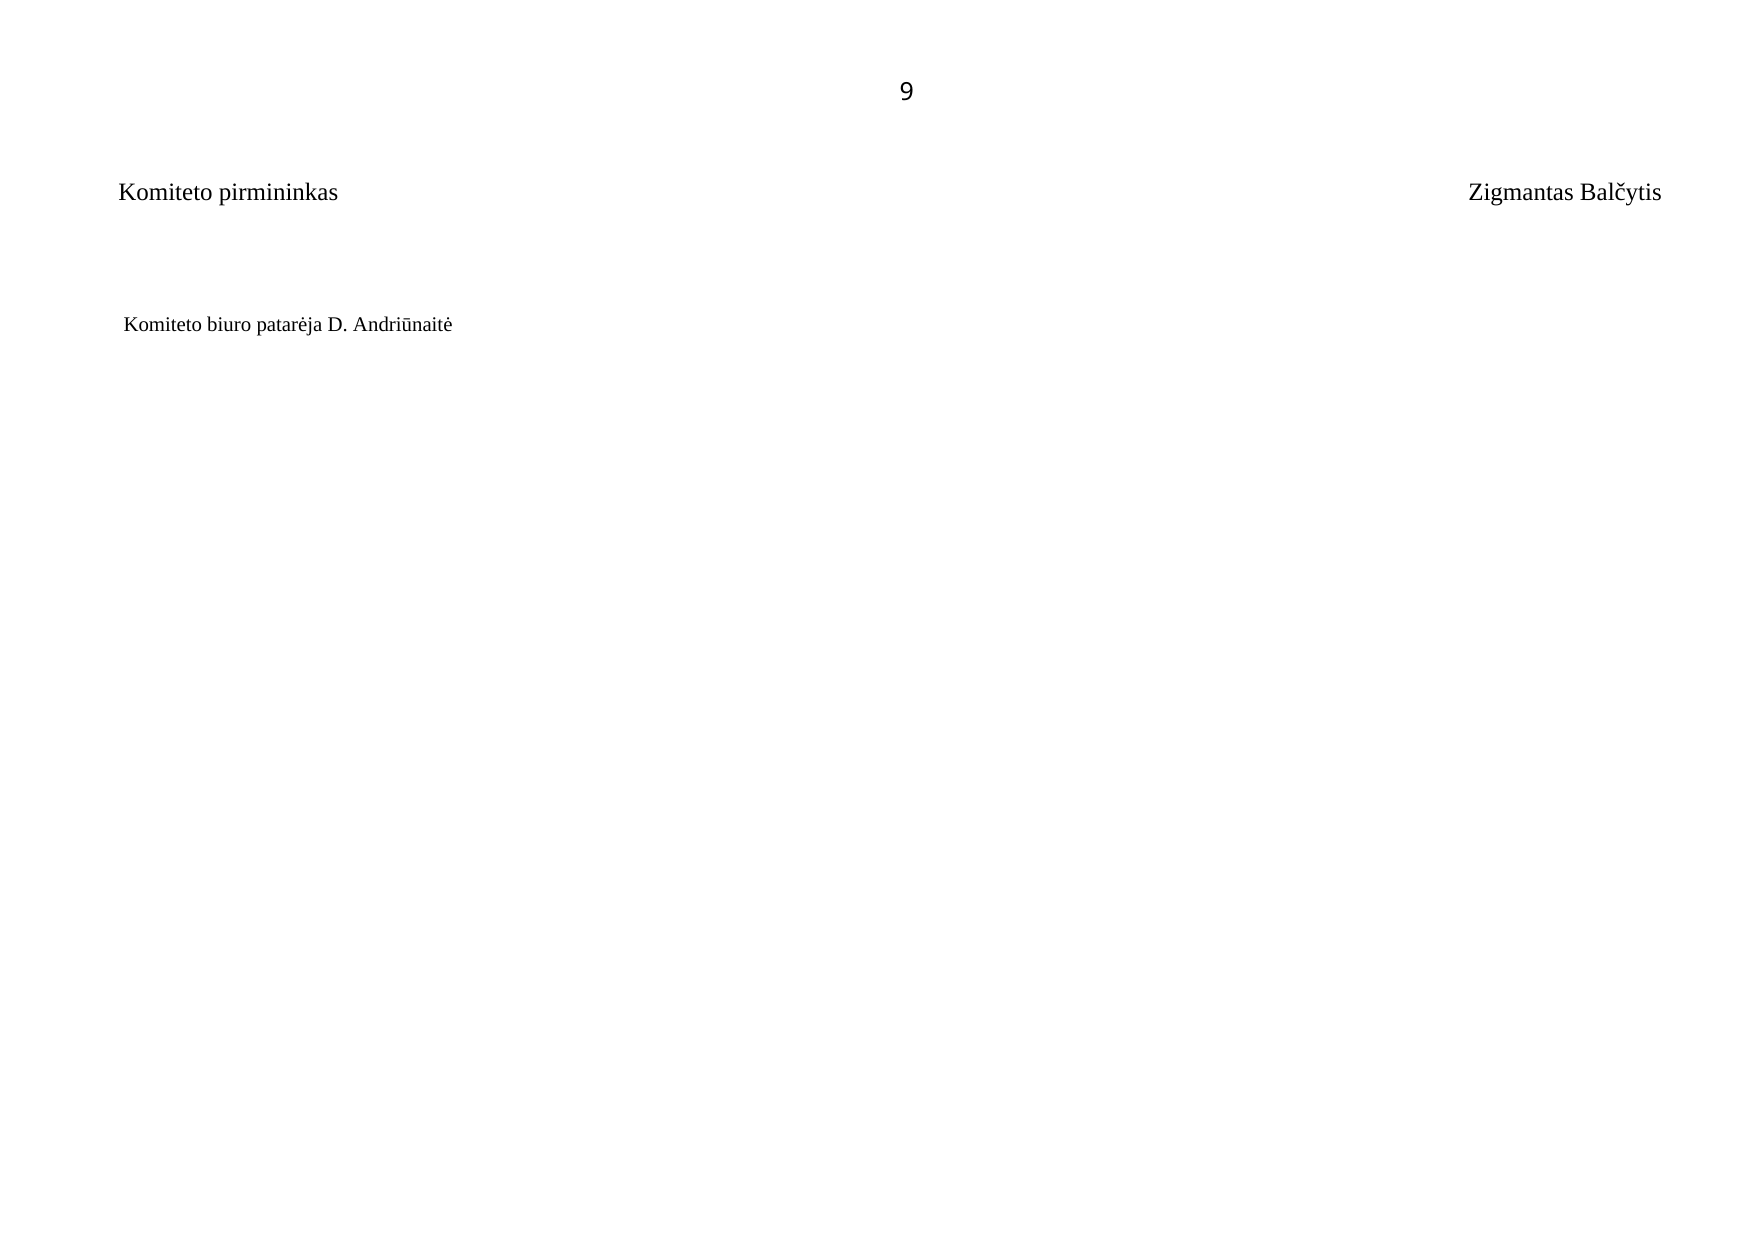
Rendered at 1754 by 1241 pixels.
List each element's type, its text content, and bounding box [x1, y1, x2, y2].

text Komiteto biuro patarėja D. Andriūnaitė [118, 312, 1695, 336]
text Komiteto pirmininkas Zigmantas Balčytis [118, 177, 1695, 206]
